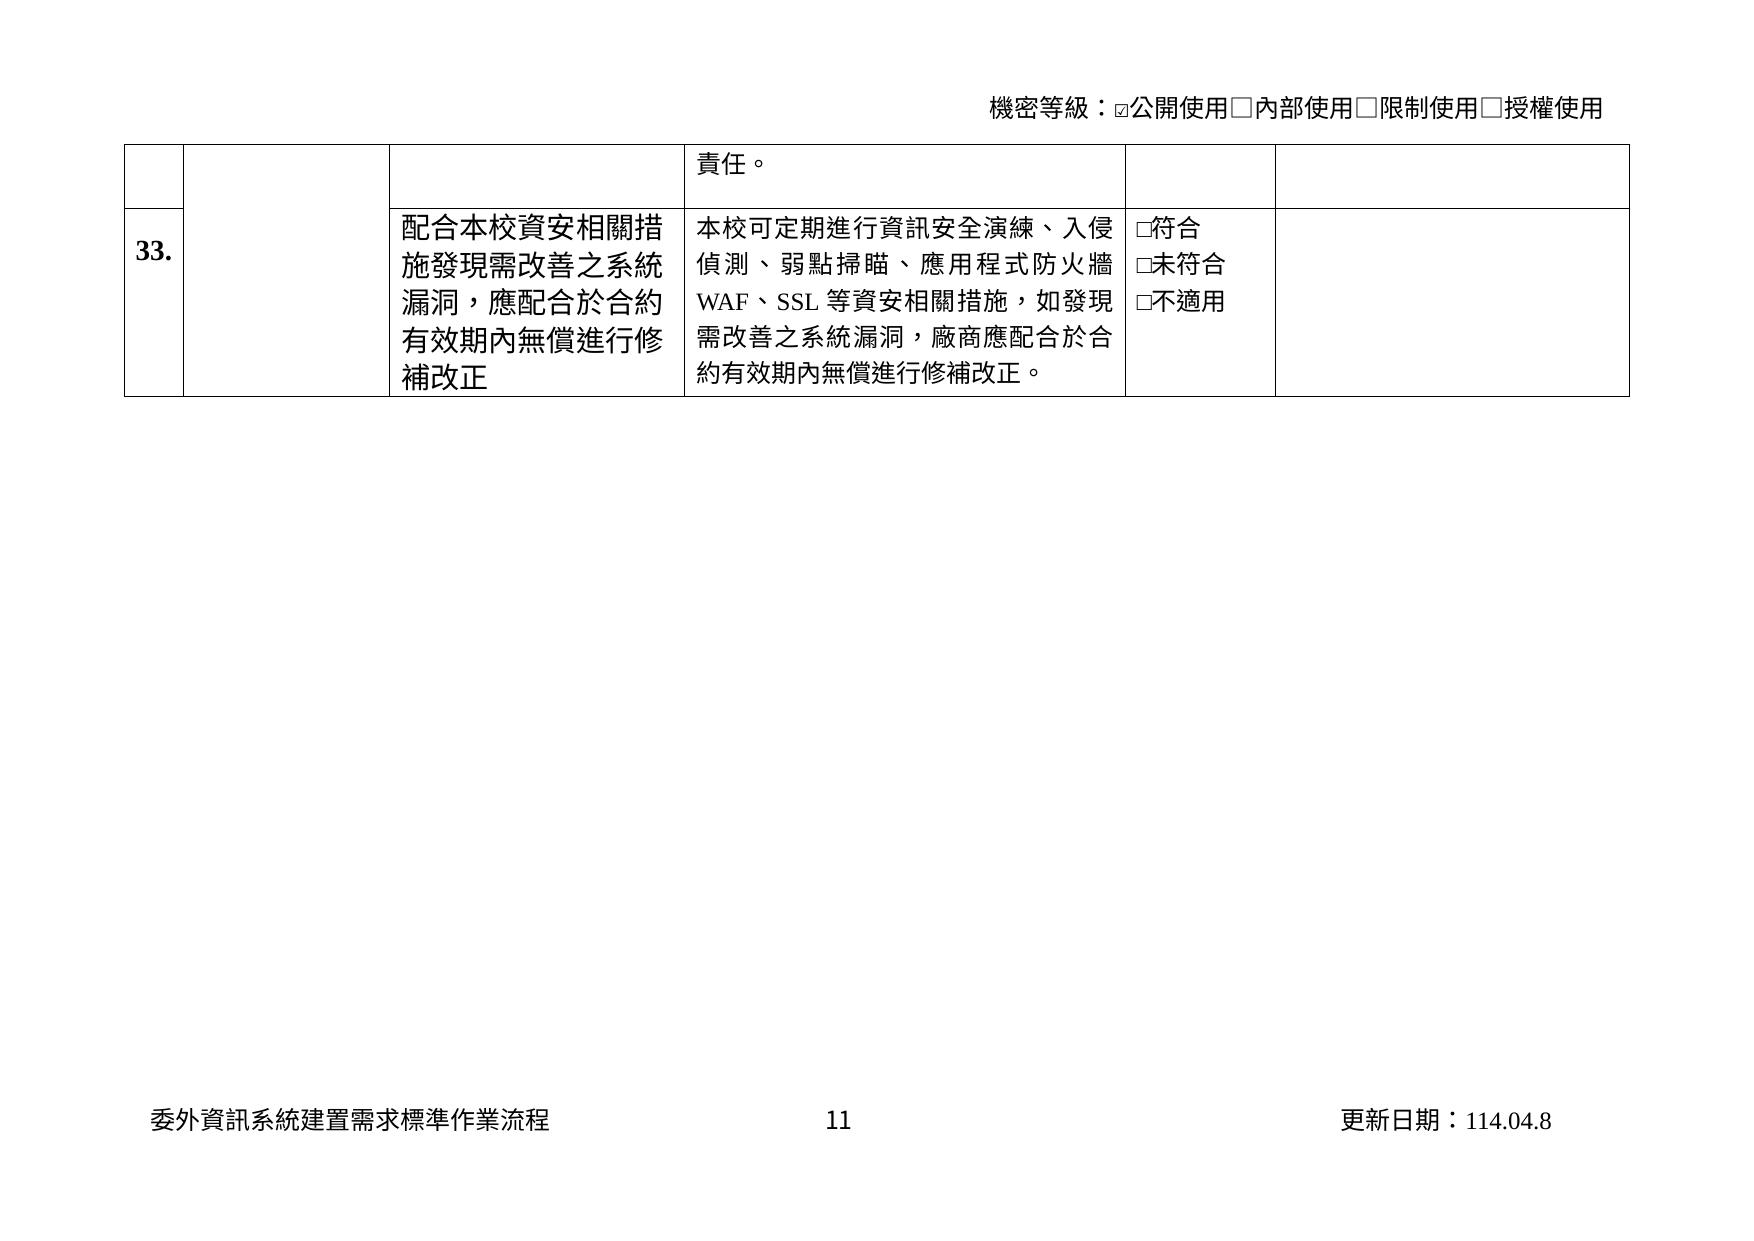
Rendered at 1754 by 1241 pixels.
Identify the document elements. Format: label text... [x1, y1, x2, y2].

table_cell [1276, 145, 1629, 207]
table_cell 本校可定期進行資訊安全演練、入侵偵測、弱點掃瞄、應用程式防火牆WAF、SSL等資安相關措施，如發現需改善之系統漏洞，廠商應配合於合約有效期內無償進行修補改正。 [685, 209, 1125, 396]
table_cell 責任。 [685, 145, 1125, 207]
table_cell [125, 209, 183, 396]
table_cell □符合 □未符合 □不適用 [1126, 209, 1275, 396]
table_cell [390, 145, 684, 207]
table_cell 配合本校資安相關措施發現需改善之系統漏洞，應配合於合約有效期內無償進行修補改正 [390, 209, 684, 396]
table_cell [125, 145, 183, 207]
table_cell [1126, 145, 1275, 207]
table_cell [1276, 209, 1629, 396]
table_cell [184, 145, 389, 396]
